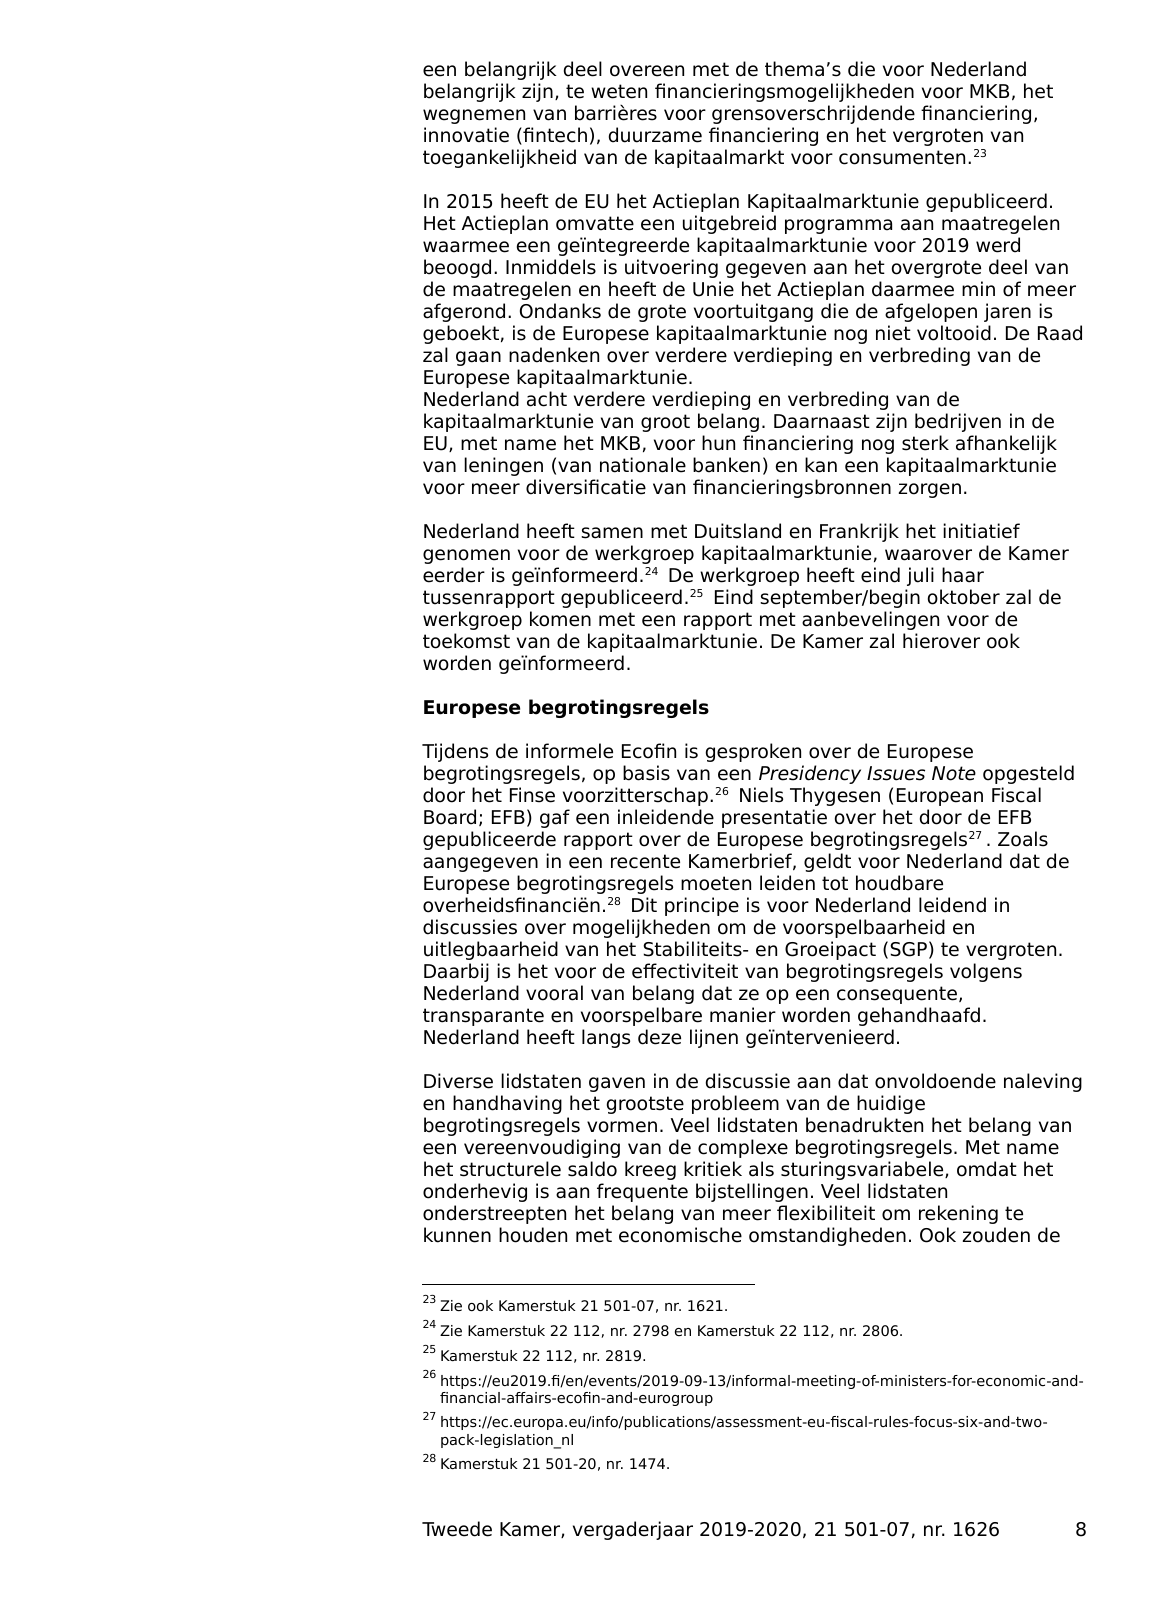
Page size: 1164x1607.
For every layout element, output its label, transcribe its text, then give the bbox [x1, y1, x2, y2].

text Zie Kamerstuk 22 112, nr. 2798 en Kamerstuk 22 112, nr. 2806. [422, 1318, 1087, 1341]
text Nederland acht verdere verdieping en verbreding van de kapitaalmarktunie van groot belang. Daarnaast zijn bedrijven in de EU, met name het MKB, voor hun financiering nog sterk afhankelijk van leningen (van nationale banken) en kan een kapitaalmarktunie voor meer diversificatie van financieringsbronnen zorgen. [422, 389, 1087, 499]
text Nederland heeft samen met Duitsland en Frankrijk het initiatief genomen voor de werkgroep kapitaalmarktunie, waarover de Kamer eerder is geïnformeerd. De werkgroep heeft eind juli haar tussenrapport gepubliceerd. Eind september/begin oktober zal de werkgroep komen met een rapport met aanbevelingen voor de toekomst van de kapitaalmarktunie. De Kamer zal hierover ook worden geïnformeerd. [422, 521, 1087, 675]
text In 2015 heeft de EU het Actieplan Kapitaalmarktunie gepubliceerd. Het Actieplan omvatte een uitgebreid programma aan maatregelen waarmee een geïntegreerde kapitaalmarktunie voor 2019 werd beoogd. Inmiddels is uitvoering gegeven aan het overgrote deel van de maatregelen en heeft de Unie het Actieplan daarmee min of meer afgerond. Ondanks de grote voortuitgang die de afgelopen jaren is geboekt, is de Europese kapitaalmarktunie nog niet voltooid. De Raad zal gaan nadenken over verdere verdieping en verbreding van de Europese kapitaalmarktunie. [422, 191, 1087, 389]
text Tijdens de informele Ecofin is gesproken over de Europese begrotingsregels, op basis van een Presidency Issues Note opgesteld door het Finse voorzitterschap. Niels Thygesen (European Fiscal Board; EFB) gaf een inleidende presentatie over het door de EFB gepubliceerde rapport over de Europese begrotingsregels. Zoals aangegeven in een recente Kamerbrief, geldt voor Nederland dat de Europese begrotingsregels moeten leiden tot houdbare overheidsfinanciën. Dit principe is voor Nederland leidend in discussies over mogelijkheden om de voorspelbaarheid en uitlegbaarheid van het Stabiliteits- en Groeipact (SGP) te vergroten. Daarbij is het voor de effectiviteit van begrotingsregels volgens Nederland vooral van belang dat ze op een consequente, transparante en voorspelbare manier worden gehandhaafd. Nederland heeft langs deze lijnen geïntervenieerd. [422, 741, 1087, 1049]
subtitle Europese begrotingsregels [422, 697, 1087, 719]
text Zie ook Kamerstuk 21 501-07, nr. 1621. [422, 1293, 1087, 1316]
text een belangrijk deel overeen met de thema’s die voor Nederland belangrijk zijn, te weten financieringsmogelijkheden voor MKB, het wegnemen van barrières voor grensoverschrijdende financiering, innovatie (fintech), duurzame financiering en het vergroten van toegankelijkheid van de kapitaalmarkt voor consumenten. [422, 59, 1087, 169]
text https://ec.europa.eu/info/publications/assessment-eu-fiscal-rules-focus-six-and-two-pack-legislation_nl [422, 1410, 1087, 1449]
text Diverse lidstaten gaven in de discussie aan dat onvoldoende naleving en handhaving het grootste probleem van de huidige begrotingsregels vormen. Veel lidstaten benadrukten het belang van een vereenvoudiging van de complexe begrotingsregels. Met name het structurele saldo kreeg kritiek als sturingsvariabele, omdat het onderhevig is aan frequente bijstellingen. Veel lidstaten onderstreepten het belang van meer flexibiliteit om rekening te kunnen houden met economische omstandigheden. Ook zouden de [422, 1071, 1087, 1247]
text Kamerstuk 21 501-20, nr. 1474. [422, 1452, 1087, 1474]
text Kamerstuk 22 112, nr. 2819. [422, 1343, 1087, 1366]
text https://eu2019.fi/en/events/2019-09-13/informal-meeting-of-ministers-for-economic-and-financial-affairs-ecofin-and-eurogroup [422, 1368, 1087, 1407]
